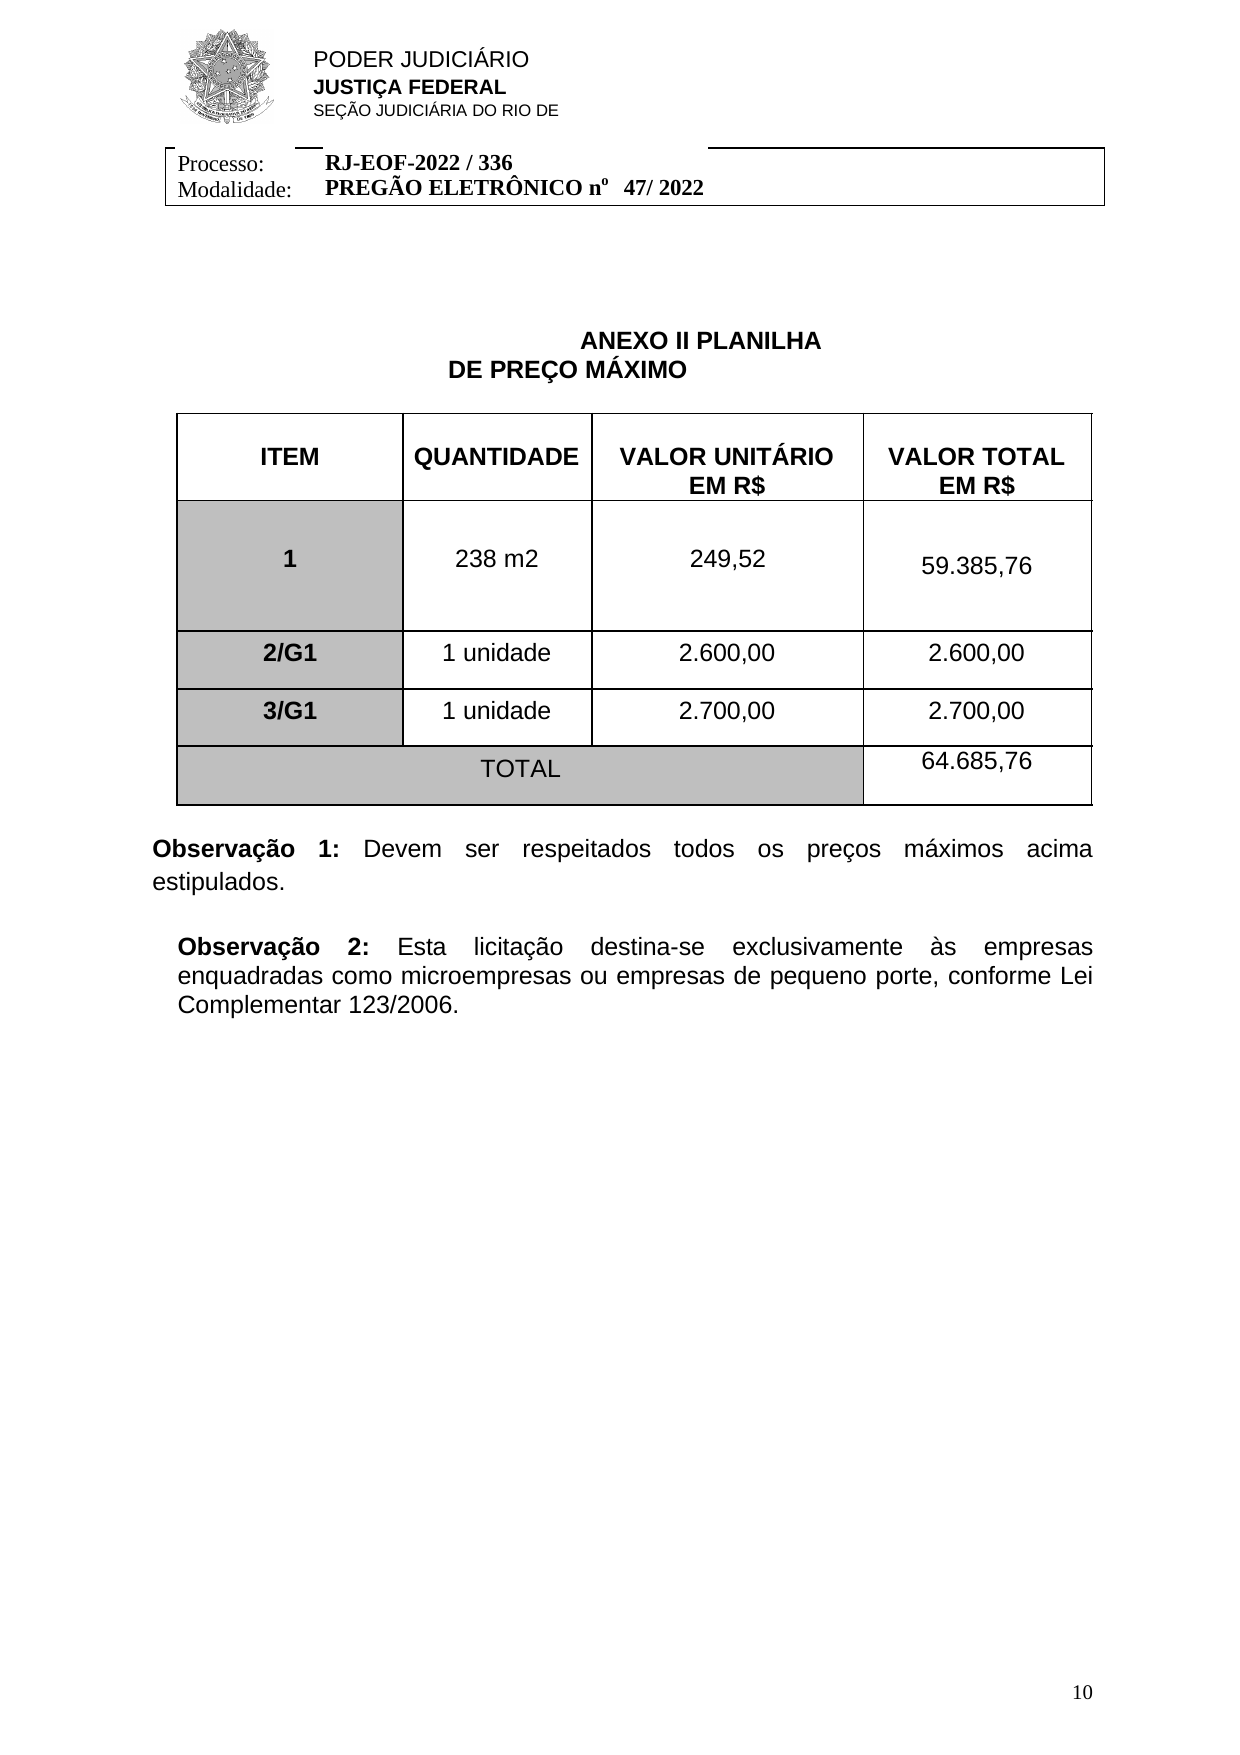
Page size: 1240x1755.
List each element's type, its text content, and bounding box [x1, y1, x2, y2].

table_header ITEM [178, 414, 402, 500]
table_header VALOR UNITÁRIO EM R$ [593, 414, 863, 500]
table_cell 2.600,00 [593, 632, 863, 688]
table_header QUANTIDADE [404, 414, 591, 500]
table_cell 238 m2 [404, 501, 591, 630]
subtitle ANEXO II PLANILHA DE PREÇO MÁXIMO [448, 326, 852, 383]
table_cell 249,52 [593, 501, 863, 630]
table_header VALOR TOTAL EM R$ [864, 414, 1091, 500]
table_cell 1 unidade [404, 690, 591, 745]
table_cell 1 unidade [404, 632, 591, 688]
text Observação 2: Esta licitação destina-se exclusivamente às empresas enquadradas como microempresas ou empresas de pequeno porte, conforme Lei Complementar 123/2006. [177, 932, 1093, 1019]
table_cell 2.600,00 [864, 632, 1091, 688]
table_cell 1 [178, 501, 402, 630]
table_cell 2.700,00 [593, 690, 863, 745]
table_cell 2/G1 [178, 632, 402, 688]
table_cell 64.685,76 [864, 747, 1091, 804]
table_cell TOTAL [178, 747, 863, 804]
table_cell 2.700,00 [864, 690, 1091, 745]
subtitle Observação 1: Devem ser respeitados todos os preços máximos acima estipulados. [152, 834, 1093, 895]
table_cell 3/G1 [178, 690, 402, 745]
table_cell 59.385,76 [864, 501, 1091, 630]
